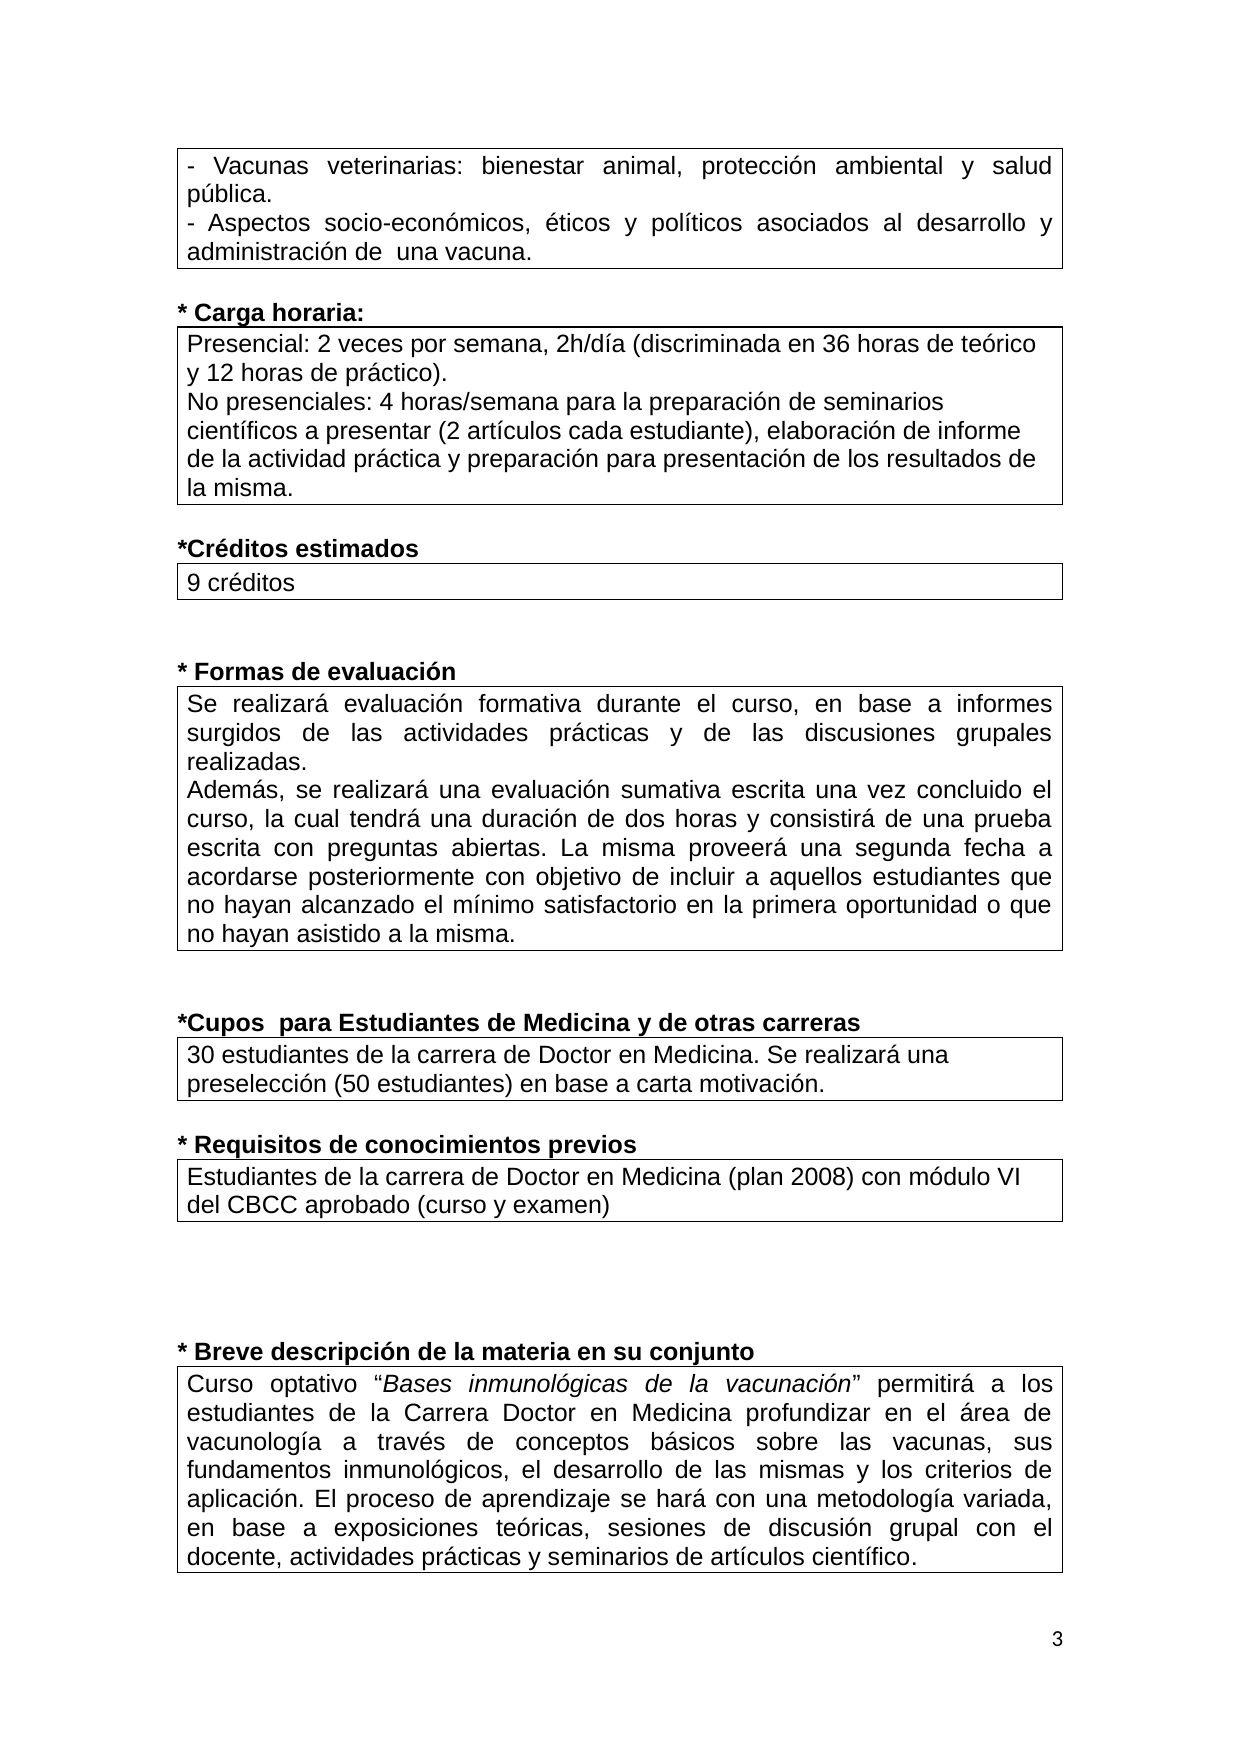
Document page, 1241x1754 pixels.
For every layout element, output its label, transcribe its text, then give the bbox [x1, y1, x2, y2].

text * Carga horaria: [177, 298, 1063, 326]
text - Aspectos socio-económicos, éticos y políticos asociados al desarrollo y administración de una vacuna. [178, 205, 1062, 268]
text 30 estudiantes de la carrera de Doctor en Medicina. Se realizará una preselección (50 estudiantes) en base a carta motivación. [178, 1038, 1062, 1100]
text * Requisitos de conocimientos previos [177, 1130, 1063, 1158]
text Además, se realizará una evaluación sumativa escrita una vez concluido el curso, la cual tendrá una duración de dos horas y consistirá de una prueba escrita con preguntas abiertas. La misma proveerá una segunda fecha a acordarse posteriormente con objetivo de incluir a aquellos estudiantes que no hayan alcanzado el mínimo satisfactorio en la primera oportunidad o que no hayan asistido a la misma. [178, 772, 1062, 950]
text *Cupos para Estudiantes de Medicina y de otras carreras [177, 1008, 1063, 1037]
text - Vacunas veterinarias: bienestar animal, protección ambiental y salud pública. [178, 149, 1062, 205]
text Se realizará evaluación formativa durante el curso, en base a informes surgidos de las actividades prácticas y de las discusiones grupales realizadas. [178, 687, 1062, 772]
text 9 créditos [178, 564, 1062, 599]
text *Créditos estimados [177, 534, 1063, 563]
text Curso optativo “Bases inmunológicas de la vacunación” permitirá a los estudiantes de la Carrera Doctor en Medicina profundizar en el área de vacunología a través de conceptos básicos sobre las vacunas, sus fundamentos inmunológicos, el desarrollo de las mismas y los criterios de aplicación. El proceso de aprendizaje se hará con una metodología variada, en base a exposiciones teóricas, sesiones de discusión grupal con el docente, actividades prácticas y seminarios de artículos científico. [178, 1367, 1062, 1572]
text No presenciales: 4 horas/semana para la preparación de seminarios científicos a presentar (2 artículos cada estudiante), elaboración de informe de la actividad práctica y preparación para presentación de los resultados de la misma. [178, 384, 1062, 504]
text Estudiantes de la carrera de Doctor en Medicina (plan 2008) con módulo VI del CBCC aprobado (curso y examen) [178, 1160, 1062, 1221]
text * Formas de evaluación [177, 657, 1063, 686]
text Presencial: 2 veces por semana, 2h/día (discriminada en 36 horas de teórico y 12 horas de práctico). [178, 328, 1062, 384]
text * Breve descripción de la materia en su conjunto [177, 1337, 1063, 1366]
